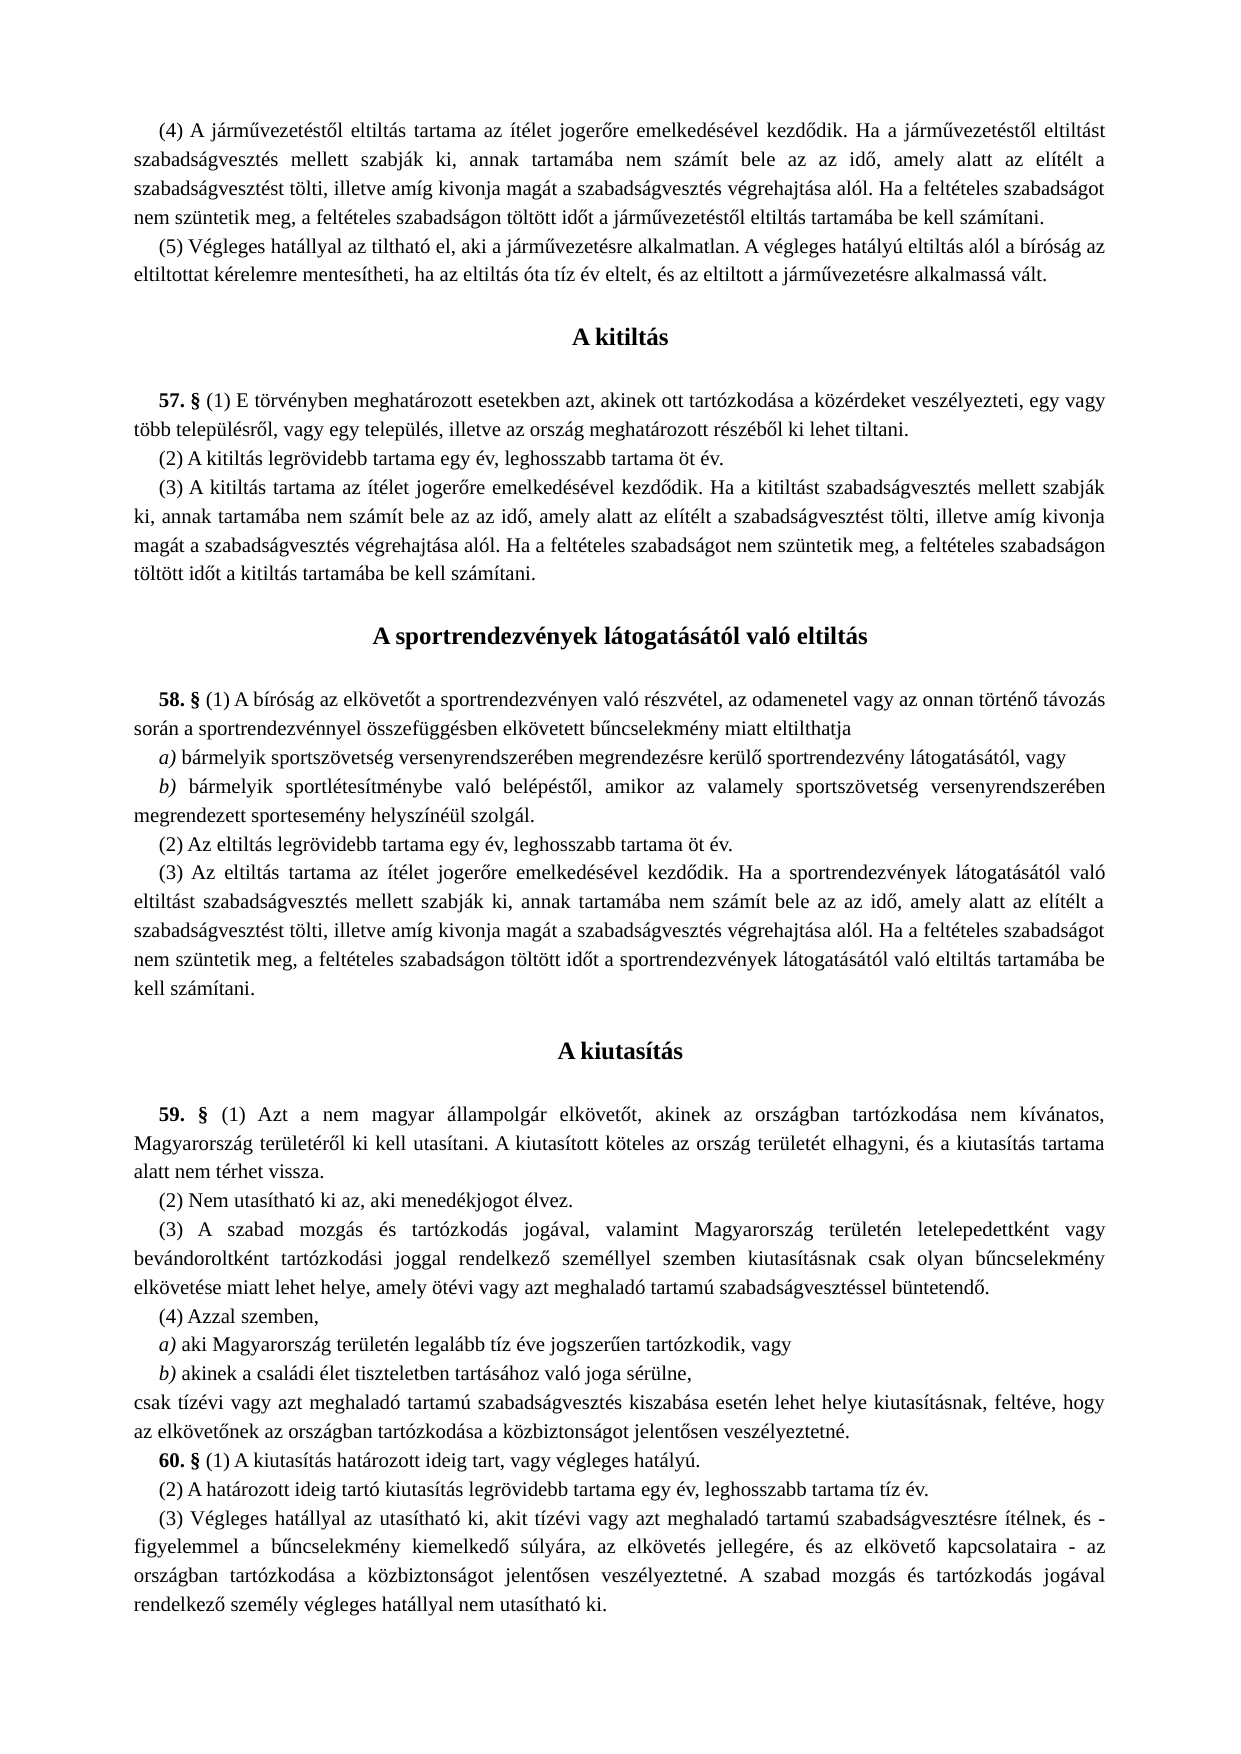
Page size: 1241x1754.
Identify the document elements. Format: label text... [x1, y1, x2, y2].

text (4) Azzal szemben, [134, 1303, 1106, 1328]
text (3) A kitiltás tartama az ítélet jogerőre emelkedésével kezdődik. Ha a kitiltást szabadságvesztés mellett szabják ki, annak tartamába nem számít bele az az idő, amely alatt az elítélt a szabadságvesztést tölti, illetve amíg kivonja magát a szabadságvesztés végrehajtása alól. Ha a feltételes szabadságot nem szüntetik meg, a feltételes szabadságon töltött időt a kitiltás tartamába be kell számítani. [134, 475, 1106, 585]
text (2) Az eltiltás legrövidebb tartama egy év, leghosszabb tartama öt év. [134, 831, 1106, 856]
text 57. § (1) E törvényben meghatározott esetekben azt, akinek ott tartózkodása a közérdeket veszélyezteti, egy vagy több településről, vagy egy település, illetve az ország meghatározott részéből ki lehet tiltani. [134, 388, 1106, 441]
text a) bármelyik sportszövetség versenyrendszerében megrendezésre kerülő sportrendezvény látogatásától, vagy [134, 745, 1106, 769]
text A kiutasítás [134, 1036, 1106, 1064]
text b) bármelyik sportlétesítménybe való belépéstől, amikor az valamely sportszövetség versenyrendszerében megrendezett sportesemény helyszínéül szolgál. [134, 774, 1106, 827]
text (2) A határozott ideig tartó kiutasítás legrövidebb tartama egy év, leghosszabb tartama tíz év. [134, 1477, 1106, 1501]
text (5) Végleges hatállyal az tiltható el, aki a járművezetésre alkalmatlan. A végleges hatályú eltiltás alól a bíróság az eltiltottat kérelemre mentesítheti, ha az eltiltás óta tíz év eltelt, és az eltiltott a járművezetésre alkalmassá vált. [134, 233, 1106, 286]
text 58. § (1) A bíróság az elkövetőt a sportrendezvényen való részvétel, az odamenetel vagy az onnan történő távozás során a sportrendezvénnyel összefüggésben elkövetett bűncselekmény miatt eltilthatja [134, 687, 1106, 740]
text 60. § (1) A kiutasítás határozott ideig tart, vagy végleges hatályú. [134, 1448, 1106, 1472]
text b) akinek a családi élet tiszteletben tartásához való joga sérülne, [134, 1361, 1106, 1385]
text A sportrendezvények látogatásától való eltiltás [134, 621, 1106, 650]
text csak tízévi vagy azt meghaladó tartamú szabadságvesztés kiszabása esetén lehet helye kiutasításnak, feltéve, hogy az elkövetőnek az országban tartózkodása a közbiztonságot jelentősen veszélyeztetné. [134, 1390, 1106, 1443]
text (2) Nem utasítható ki az, aki menedékjogot élvez. [134, 1188, 1106, 1212]
text A kitiltás [134, 322, 1106, 351]
text (3) Az eltiltás tartama az ítélet jogerőre emelkedésével kezdődik. Ha a sportrendezvények látogatásától való eltiltást szabadságvesztés mellett szabják ki, annak tartamába nem számít bele az az idő, amely alatt az elítélt a szabadságvesztést tölti, illetve amíg kivonja magát a szabadságvesztés végrehajtása alól. Ha a feltételes szabadságot nem szüntetik meg, a feltételes szabadságon töltött időt a sportrendezvények látogatásától való eltiltás tartamába be kell számítani. [134, 860, 1106, 1000]
text (3) A szabad mozgás és tartózkodás jogával, valamint Magyarország területén letelepedettként vagy bevándoroltként tartózkodási joggal rendelkező személlyel szemben kiutasításnak csak olyan bűncselekmény elkövetése miatt lehet helye, amely ötévi vagy azt meghaladó tartamú szabadságvesztéssel büntetendő. [134, 1217, 1106, 1299]
text a) aki Magyarország területén legalább tíz éve jogszerűen tartózkodik, vagy [134, 1332, 1106, 1356]
text (4) A járművezetéstől eltiltás tartama az ítélet jogerőre emelkedésével kezdődik. Ha a járművezetéstől eltiltást szabadságvesztés mellett szabják ki, annak tartamába nem számít bele az az idő, amely alatt az elítélt a szabadságvesztést tölti, illetve amíg kivonja magát a szabadságvesztés végrehajtása alól. Ha a feltételes szabadságot nem szüntetik meg, a feltételes szabadságon töltött időt a járművezetéstől eltiltás tartamába be kell számítani. [134, 118, 1106, 229]
text (3) Végleges hatállyal az utasítható ki, akit tízévi vagy azt meghaladó tartamú szabadságvesztésre ítélnek, és - figyelemmel a bűncselekmény kiemelkedő súlyára, az elkövetés jellegére, és az elkövető kapcsolataira - az országban tartózkodása a közbiztonságot jelentősen veszélyeztetné. A szabad mozgás és tartózkodás jogával rendelkező személy végleges hatállyal nem utasítható ki. [134, 1506, 1106, 1616]
text (2) A kitiltás legrövidebb tartama egy év, leghosszabb tartama öt év. [134, 446, 1106, 470]
text 59. § (1) Azt a nem magyar állampolgár elkövetőt, akinek az országban tartózkodása nem kívánatos, Magyarország területéről ki kell utasítani. A kiutasított köteles az ország területét elhagyni, és a kiutasítás tartama alatt nem térhet vissza. [134, 1102, 1106, 1183]
